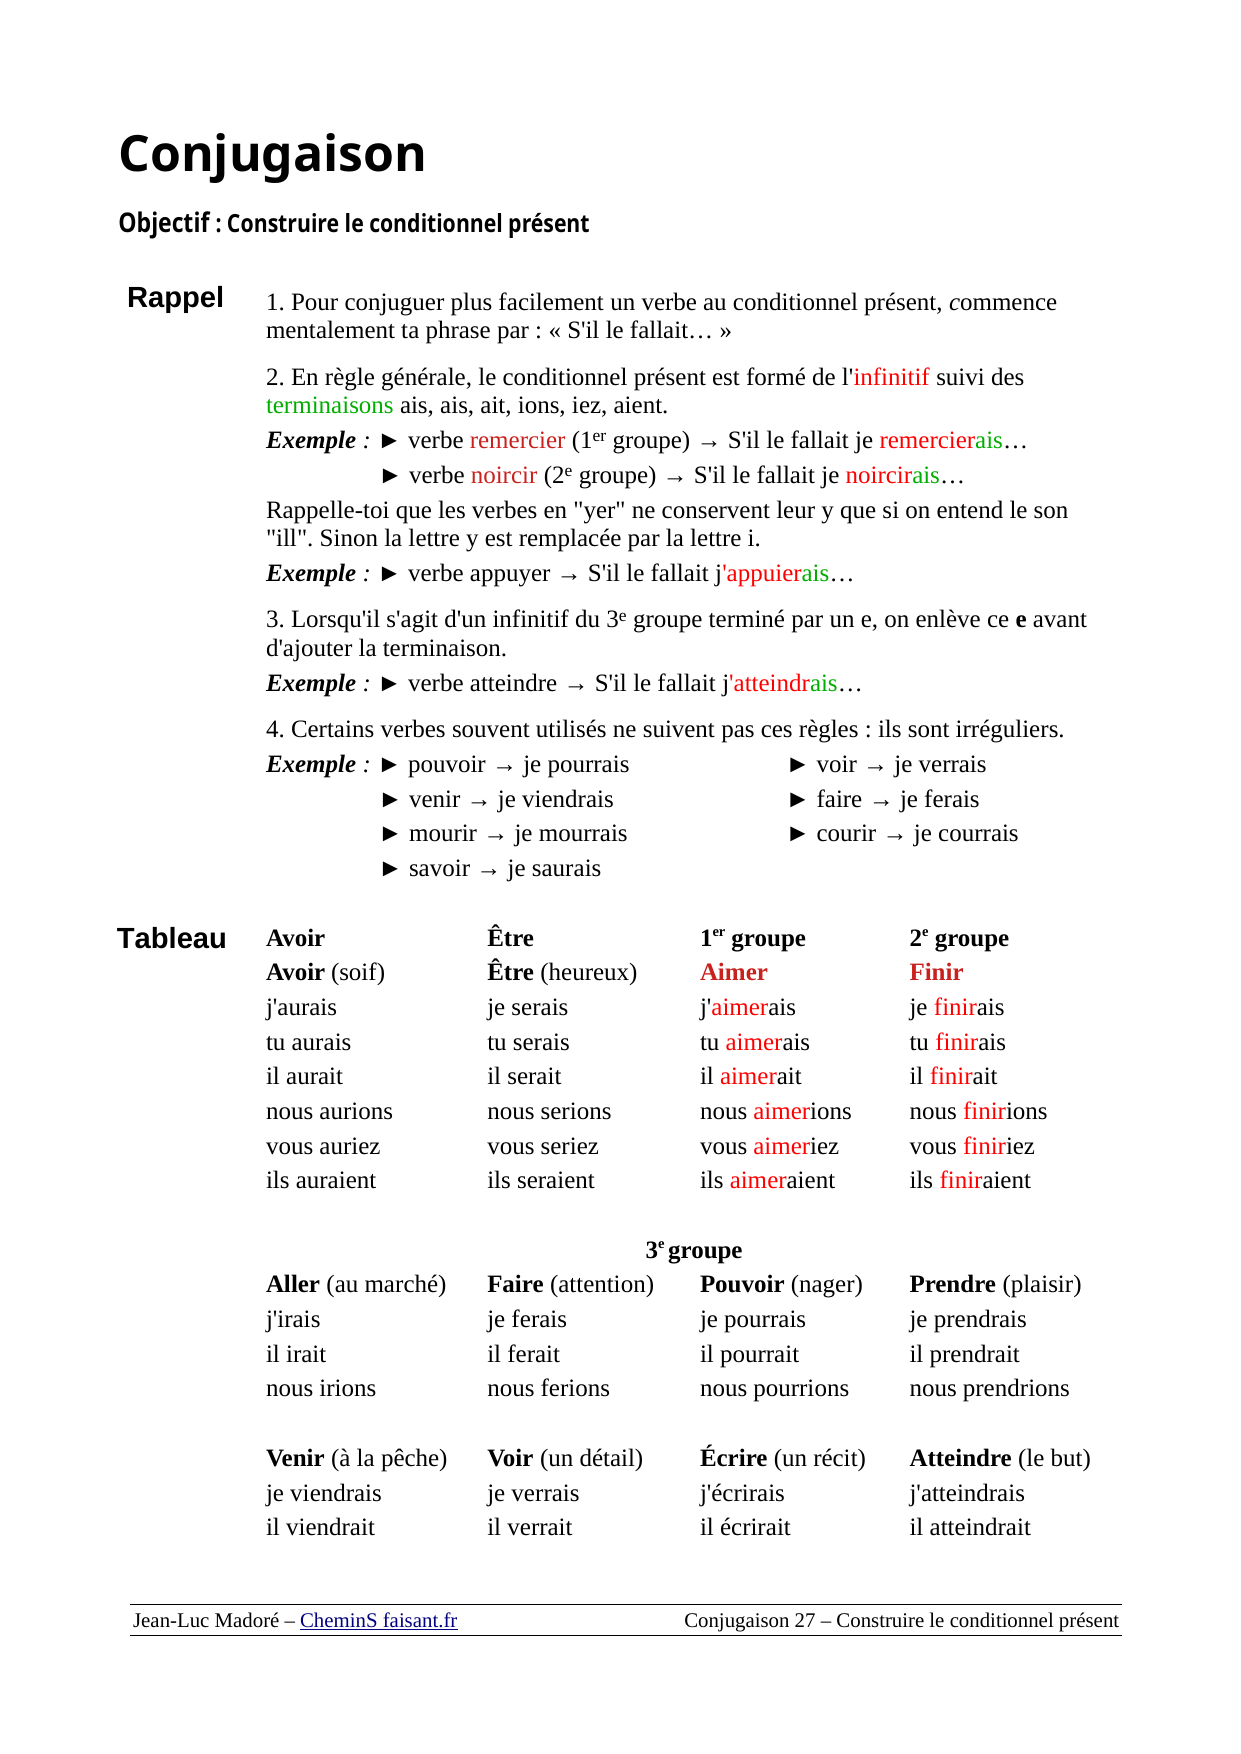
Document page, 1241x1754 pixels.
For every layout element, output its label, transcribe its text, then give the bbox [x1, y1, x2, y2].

text nous irions nous ferions nous pourrions nous prendrions [266, 1373, 1122, 1402]
text Objectif : Construire le conditionnel présent [118, 204, 1122, 241]
text Avoir Être 1er groupe 2e groupe [266, 923, 1122, 951]
list Exemple : ► pouvoir → je pourrais ► voir → je verrais [266, 749, 1122, 778]
list En règle générale, le conditionnel présent est formé de l'infinitif suivi des terminaisons ais, ais, ait, ions, iez, aient. [266, 362, 1122, 419]
list Certains verbes souvent utilisés ne suivent pas ces règles : ils sont irréguliers. [266, 714, 1122, 743]
text il aurait il serait il aimerait il finirait [266, 1061, 1122, 1090]
list ► verbe noircir (2e groupe) → S'il le fallait je noircirais… [266, 460, 1122, 489]
text nous aurions nous serions nous aimerions nous finirions [266, 1096, 1122, 1125]
list Exemple : ► verbe remercier (1er groupe) → S'il le fallait je remercierais… [266, 425, 1122, 454]
list Exemple : ► verbe atteindre → S'il le fallait j'atteindrais… [266, 668, 1122, 697]
text Aller (au marché) Faire (attention) Pouvoir (nager) Prendre (plaisir) [266, 1269, 1122, 1298]
text Venir (à la pêche) Voir (un détail) Écrire (un récit) Atteindre (le but) [266, 1443, 1122, 1472]
text j'irais je ferais je pourrais je prendrais [266, 1304, 1122, 1333]
text tu aurais tu serais tu aimerais tu finirais [266, 1027, 1122, 1055]
list ► mourir → je mourrais ► courir → je courrais [266, 818, 1122, 847]
text vous auriez vous seriez vous aimeriez vous finiriez [266, 1131, 1122, 1159]
text il viendrait il verrait il écrirait il atteindrait [266, 1512, 1122, 1541]
text j'aurais je serais j'aimerais je finirais [266, 992, 1122, 1021]
text 3e groupe [266, 1235, 1122, 1263]
list Exemple : ► verbe appuyer → S'il le fallait j'appuierais… [266, 558, 1122, 587]
list Rappelle-toi que les verbes en "yer" ne conservent leur y que si on entend le son "ill". Sinon la lettre y est remplacée par la lettre i. [266, 495, 1122, 552]
text je viendrais je verrais j'écrirais j'atteindrais [266, 1478, 1122, 1506]
text Conjugaison [118, 118, 1122, 186]
list ► venir → je viendrais ► faire → je ferais [266, 784, 1122, 813]
text il irait il ferait il pourrait il prendrait [266, 1339, 1122, 1368]
list Pour conjuguer plus facilement un verbe au conditionnel présent, commence mentalement ta phrase par : « S'il le fallait… » [266, 287, 1122, 344]
text Avoir (soif) Être (heureux) Aimer Finir [266, 957, 1122, 986]
list ► savoir → je saurais [266, 853, 1122, 882]
text ils auraient ils seraient ils aimeraient ils finiraient [266, 1165, 1122, 1194]
list Lorsqu'il s'agit d'un infinitif du 3e groupe terminé par un e, on enlève ce e avant d'ajouter la terminaison. [266, 604, 1122, 662]
